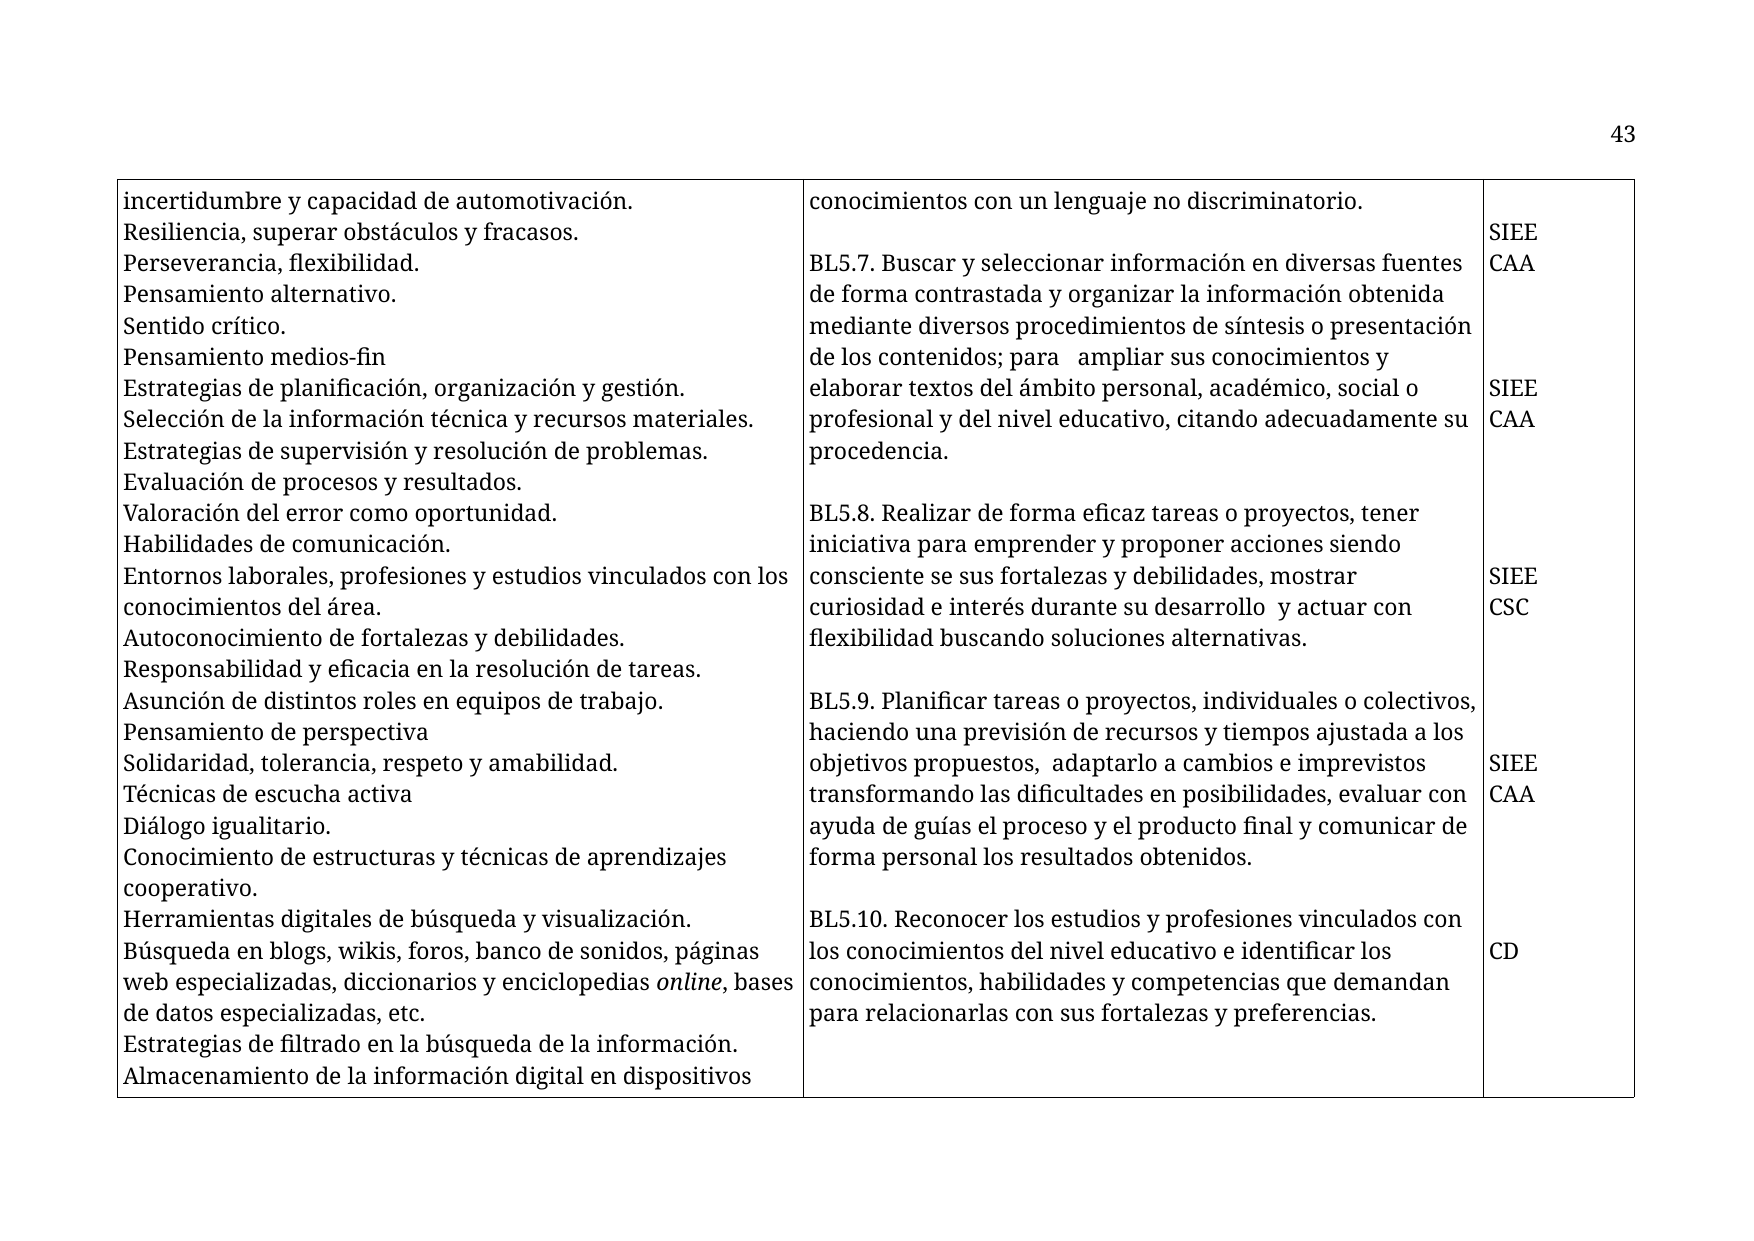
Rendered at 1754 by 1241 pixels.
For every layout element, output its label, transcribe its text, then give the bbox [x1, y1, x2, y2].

table_cell incertidumbre y capacidad de automotivación. Resiliencia, superar obstáculos y fracasos. Perseverancia, flexibilidad. Pensamiento alternativo. Sentido crítico. Pensamiento medios-fin Estrategias de planificación, organización y gestión. Selección de la información técnica y recursos materiales. Estrategias de supervisión y resolución de problemas. Evaluación de procesos y resultados. Valoración del error como oportunidad. Habilidades de comunicación. Entornos laborales, profesiones y estudios vinculados con los conocimientos del área. Autoconocimiento de fortalezas y debilidades. Responsabilidad y eficacia en la resolución de tareas. Asunción de distintos roles en equipos de trabajo. Pensamiento de perspectiva Solidaridad, tolerancia, respeto y amabilidad. Técnicas de escucha activa Diálogo igualitario. Conocimiento de estructuras y técnicas de aprendizajes cooperativo. Herramientas digitales de búsqueda y visualización. Búsqueda en blogs, wikis, foros, banco de sonidos, páginas web especializadas, diccionarios y enciclopedias online, bases de datos especializadas, etc. Estrategias de filtrado en la búsqueda de la información. Almacenamiento de la información digital en dispositivos [118, 180, 803, 1097]
table_cell SIEE CAA SIEE CAA SIEE CSC SIEE CAA CD [1484, 180, 1634, 1097]
table_cell conocimientos con un lenguaje no discriminatorio. BL5.7. Buscar y seleccionar información en diversas fuentes de forma contrastada y organizar la información obtenida mediante diversos procedimientos de síntesis o presentación de los contenidos; para ampliar sus conocimientos y elaborar textos del ámbito personal, académico, social o profesional y del nivel educativo, citando adecuadamente su procedencia. BL5.8. Realizar de forma eficaz tareas o proyectos, tener iniciativa para emprender y proponer acciones siendo consciente se sus fortalezas y debilidades, mostrar curiosidad e interés durante su desarrollo y actuar con flexibilidad buscando soluciones alternativas. BL5.9. Planificar tareas o proyectos, individuales o colectivos, haciendo una previsión de recursos y tiempos ajustada a los objetivos propuestos, adaptarlo a cambios e imprevistos transformando las dificultades en posibilidades, evaluar con ayuda de guías el proceso y el producto final y comunicar de forma personal los resultados obtenidos. BL5.10. Reconocer los estudios y profesiones vinculados con los conocimientos del nivel educativo e identificar los conocimientos, habilidades y competencias que demandan para relacionarlas con sus fortalezas y preferencias. [804, 180, 1483, 1097]
